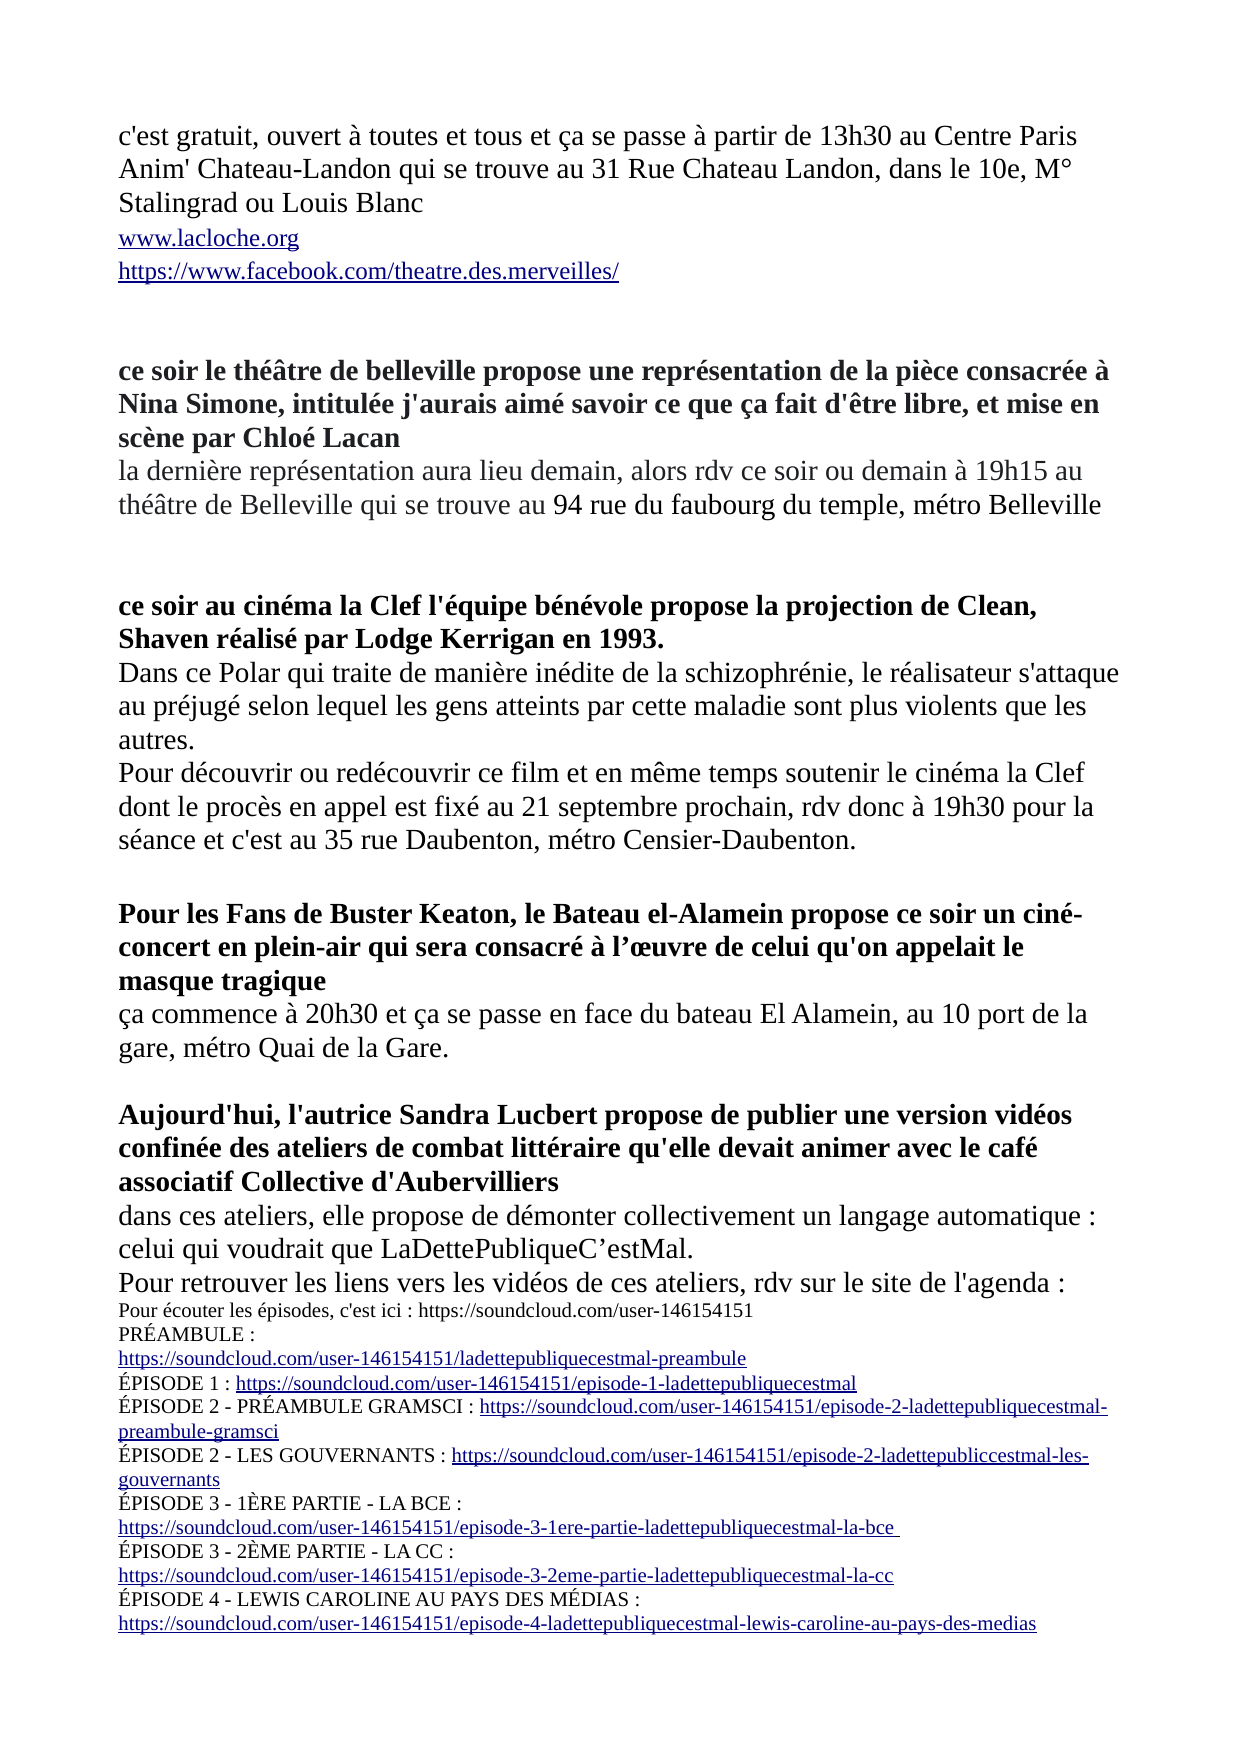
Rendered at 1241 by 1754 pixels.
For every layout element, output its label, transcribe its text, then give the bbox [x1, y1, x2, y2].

text Aujourd'hui, l'autrice Sandra Lucbert propose de publier une version vidéos confinée des ateliers de combat littéraire qu'elle devait animer avec le café associatif Collective d'Aubervilliers [118, 1097, 1122, 1198]
text Pour découvrir ou redécouvrir ce film et en même temps soutenir le cinéma la Clef dont le procès en appel est fixé au 21 septembre prochain, rdv donc à 19h30 pour la séance et c'est au 35 rue Daubenton, métro Censier-Daubenton. [118, 755, 1122, 856]
text Pour les Fans de Buster Keaton, le Bateau el-Alamein propose ce soir un ciné-concert en plein-air qui sera consacré à l’œuvre de celui qu'on appelait le masque tragique [118, 896, 1122, 996]
text la dernière représentation aura lieu demain, alors rdv ce soir ou demain à 19h15 au théâtre de Belleville qui se trouve au 94 rue du faubourg du temple, métro Belleville [118, 453, 1122, 521]
text Pour écouter les épisodes, c'est ici : https://soundcloud.com/user-146154151 [118, 1298, 1122, 1322]
text ce soir le théâtre de belleville propose une représentation de la pièce consacrée à Nina Simone, intitulée j'aurais aimé savoir ce que ça fait d'être libre, et mise en scène par Chloé Lacan [118, 353, 1122, 453]
text PRÉAMBULE : https://soundcloud.com/user-146154151/ladettepubliquecestmal-preambule ÉPISODE 1 : https://soundcloud.com/user-146154151/episode-1-ladettepubliquecestmal ÉPISODE 2 - PRÉAMBULE GRAMSCI : https://soundcloud.com/user-146154151/episode-2-ladettepubliquecestmal-preambule-gramsci ÉPISODE 2 - LES GOUVERNANTS : https://soundcloud.com/user-146154151/episode-2-ladettepubliccestmal-les-gouvernants ÉPISODE 3 - 1ÈRE PARTIE - LA BCE : https://soundcloud.com/user-146154151/episode-3-1ere-partie-ladettepubliquecestmal-la-bce ÉPISODE 3 - 2ÈME PARTIE - LA CC : https://soundcloud.com/user-146154151/episode-3-2eme-partie-ladettepubliquecestmal-la-cc ÉPISODE 4 - LEWIS CAROLINE AU PAYS DES MÉDIAS : https://soundcloud.com/user-146154151/episode-4-ladettepubliquecestmal-lewis-caroline-au-pays-des-medias [118, 1322, 1122, 1635]
text dans ces ateliers, elle propose de démonter collectivement un langage automatique : celui qui voudrait que LaDettePubliqueC’estMal. [118, 1198, 1122, 1265]
text ce soir au cinéma la Clef l'équipe bénévole propose la projection de Clean, Shaven réalisé par Lodge Kerrigan en 1993. [118, 588, 1122, 655]
text Pour retrouver les liens vers les vidéos de ces ateliers, rdv sur le site de l'agenda : [118, 1265, 1122, 1298]
text ça commence à 20h30 et ça se passe en face du bateau El Alamein, au 10 port de la gare, métro Quai de la Gare. [118, 996, 1122, 1063]
text c'est gratuit, ouvert à toutes et tous et ça se passe à partir de 13h30 au Centre Paris Anim' Chateau-Landon qui se trouve au 31 Rue Chateau Landon, dans le 10e, M° Stalingrad ou Louis Blanc www.lacloche.org https://www.facebook.com/theatre.des.merveilles/ [118, 118, 1122, 286]
text Dans ce Polar qui traite de manière inédite de la schizophrénie, le réalisateur s'attaque au préjugé selon lequel les gens atteints par cette maladie sont plus violents que les autres. [118, 655, 1122, 755]
